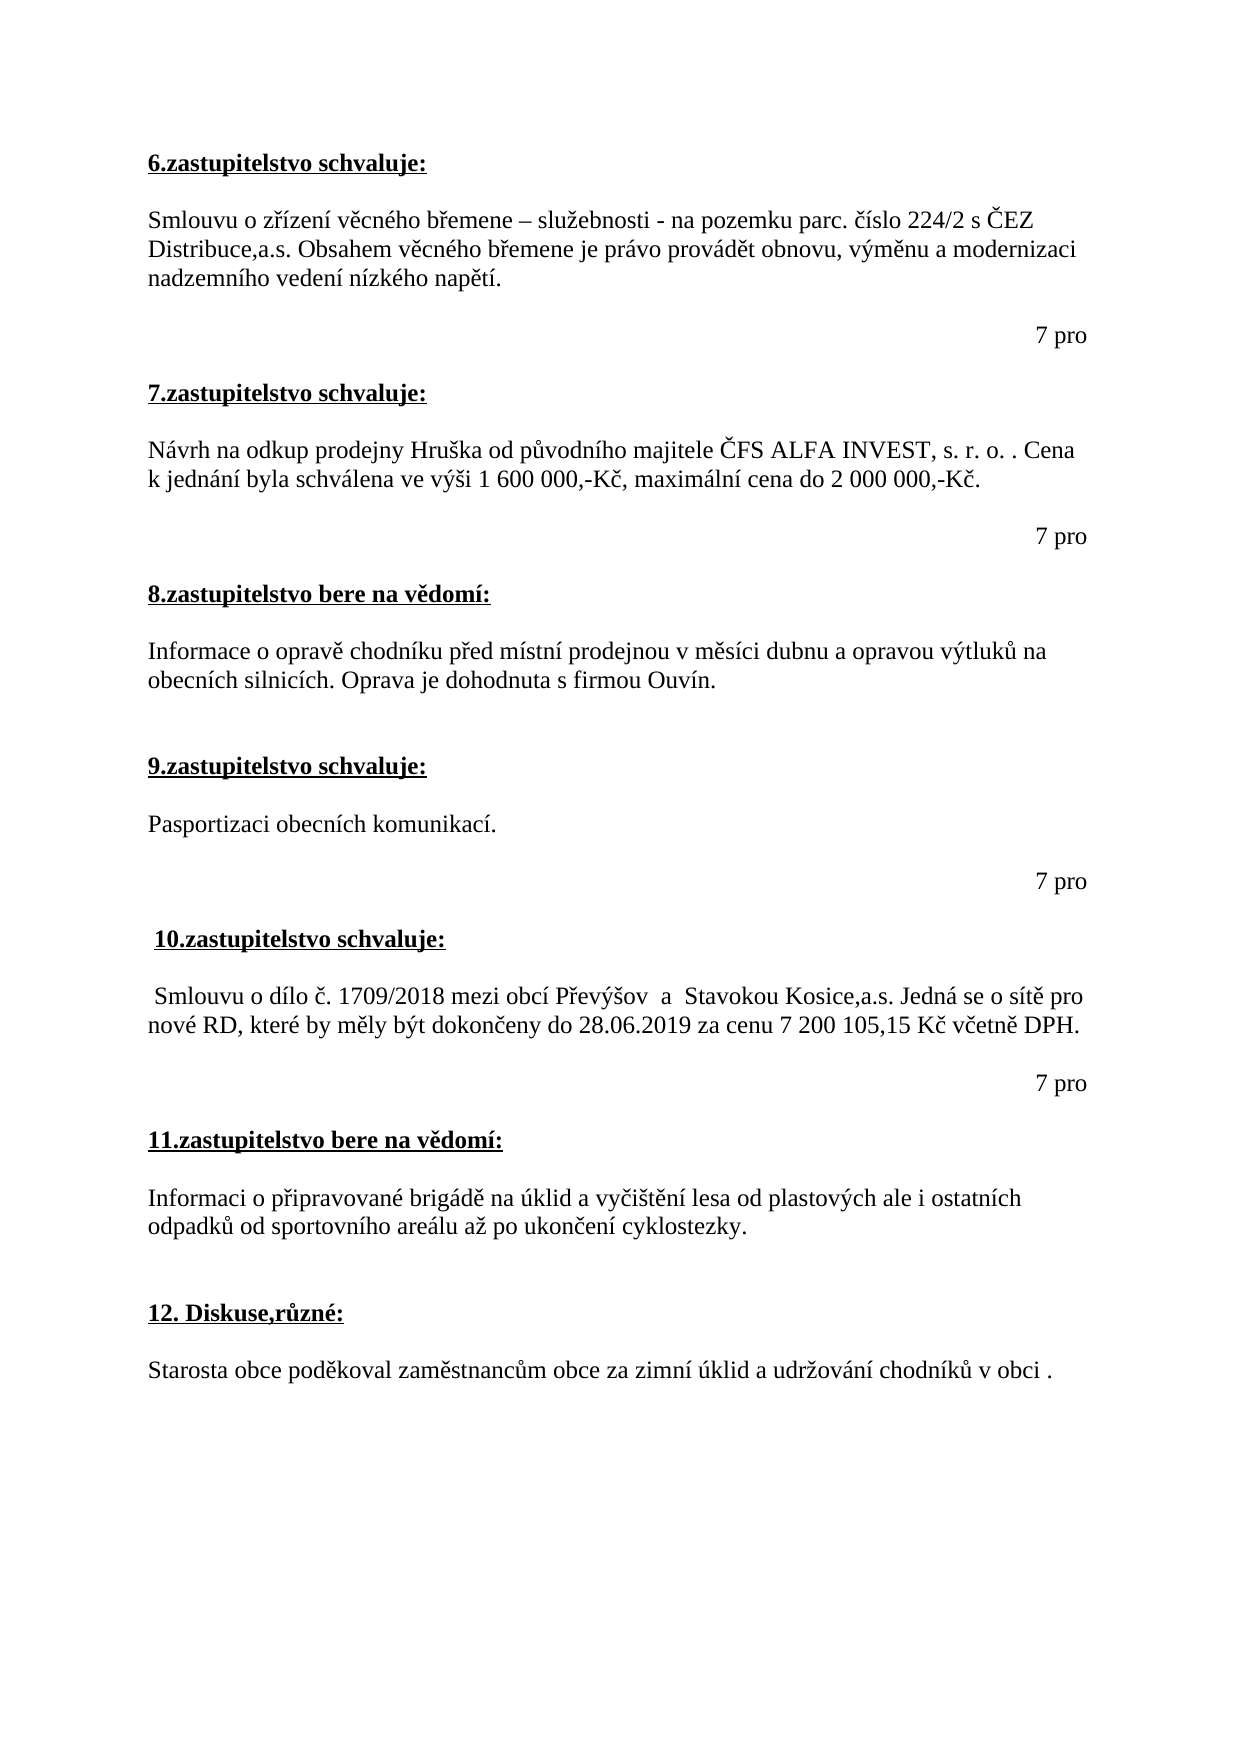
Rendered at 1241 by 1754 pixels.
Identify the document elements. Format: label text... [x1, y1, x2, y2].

text 11.zastupitelstvo bere na vědomí: [148, 1125, 1093, 1154]
text 9.zastupitelstvo schvaluje: [148, 751, 1093, 780]
text 7 pro [148, 866, 1093, 895]
text 6.zastupitelstvo schvaluje: [148, 148, 1093, 176]
text 10.zastupitelstvo schvaluje: [148, 924, 1093, 953]
text Pasportizaci obecních komunikací. [148, 809, 1093, 838]
text Starosta obce poděkoval zaměstnancům obce za zimní úklid a udržování chodníků v obci . [148, 1355, 1093, 1384]
text 7 pro [148, 1068, 1093, 1096]
text Smlouvu o dílo č. 1709/2018 mezi obcí Převýšov a Stavokou Kosice,a.s. Jedná se o sítě pro nové RD, které by měly být dokončeny do 28.06.2019 za cenu 7 200 105,15 Kč včetně DPH. [148, 981, 1093, 1039]
text Informace o opravě chodníku před místní prodejnou v měsíci dubnu a opravou výtluků na obecních silnicích. Oprava je dohodnuta s firmou Ouvín. [148, 636, 1093, 694]
text Informaci o připravované brigádě na úklid a vyčištění lesa od plastových ale i ostatních odpadků od sportovního areálu až po ukončení cyklostezky. [148, 1183, 1093, 1240]
text 7.zastupitelstvo schvaluje: [148, 378, 1093, 406]
text 8.zastupitelstvo bere na vědomí: [148, 579, 1093, 608]
text 12. Diskuse,různé: [148, 1298, 1093, 1326]
text 7 pro [148, 521, 1093, 550]
text Návrh na odkup prodejny Hruška od původního majitele ČFS ALFA INVEST, s. r. o. . Cena k jednání byla schválena ve výši 1 600 000,-Kč, maximální cena do 2 000 000,-Kč. [148, 435, 1093, 493]
text Smlouvu o zřízení věcného břemene – služebnosti - na pozemku parc. číslo 224/2 s ČEZ Distribuce,a.s. Obsahem věcného břemene je právo provádět obnovu, výměnu a modernizaci nadzemního vedení nízkého napětí. [148, 205, 1093, 291]
text 7 pro [148, 320, 1093, 349]
